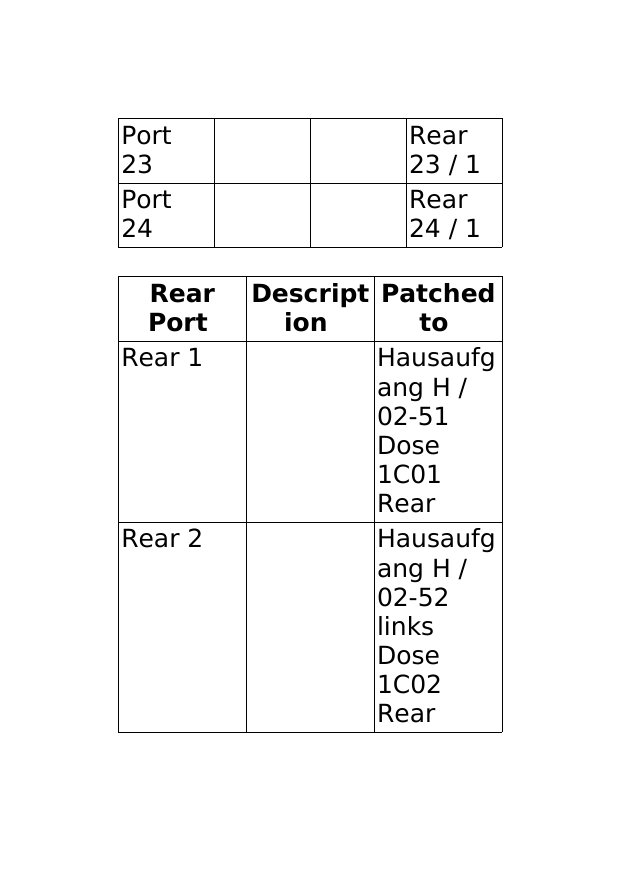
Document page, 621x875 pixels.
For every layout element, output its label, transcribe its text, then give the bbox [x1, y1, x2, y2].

table_cell Port 24 [119, 184, 214, 247]
table_cell [311, 184, 406, 247]
table_cell Rear 1 [119, 342, 246, 522]
table_cell Rear 23 / 1 [407, 119, 502, 182]
table_cell [215, 184, 310, 247]
table_cell Rear 24 / 1 [407, 184, 502, 247]
table_cell Hausaufgang H / 02-51 Dose 1C01 Rear [375, 342, 502, 522]
table_cell Rear 2 [119, 523, 246, 732]
table_cell [247, 342, 374, 522]
table_cell [311, 119, 406, 182]
table_cell Hausaufgang H / 02-52 links Dose 1C02 Rear [375, 523, 502, 732]
table_cell [215, 119, 310, 182]
table_header Description [247, 277, 374, 341]
table_cell [247, 523, 374, 732]
table_header Rear Port [119, 277, 246, 341]
table_cell Port 23 [119, 119, 214, 182]
table_header Patched to [375, 277, 502, 341]
